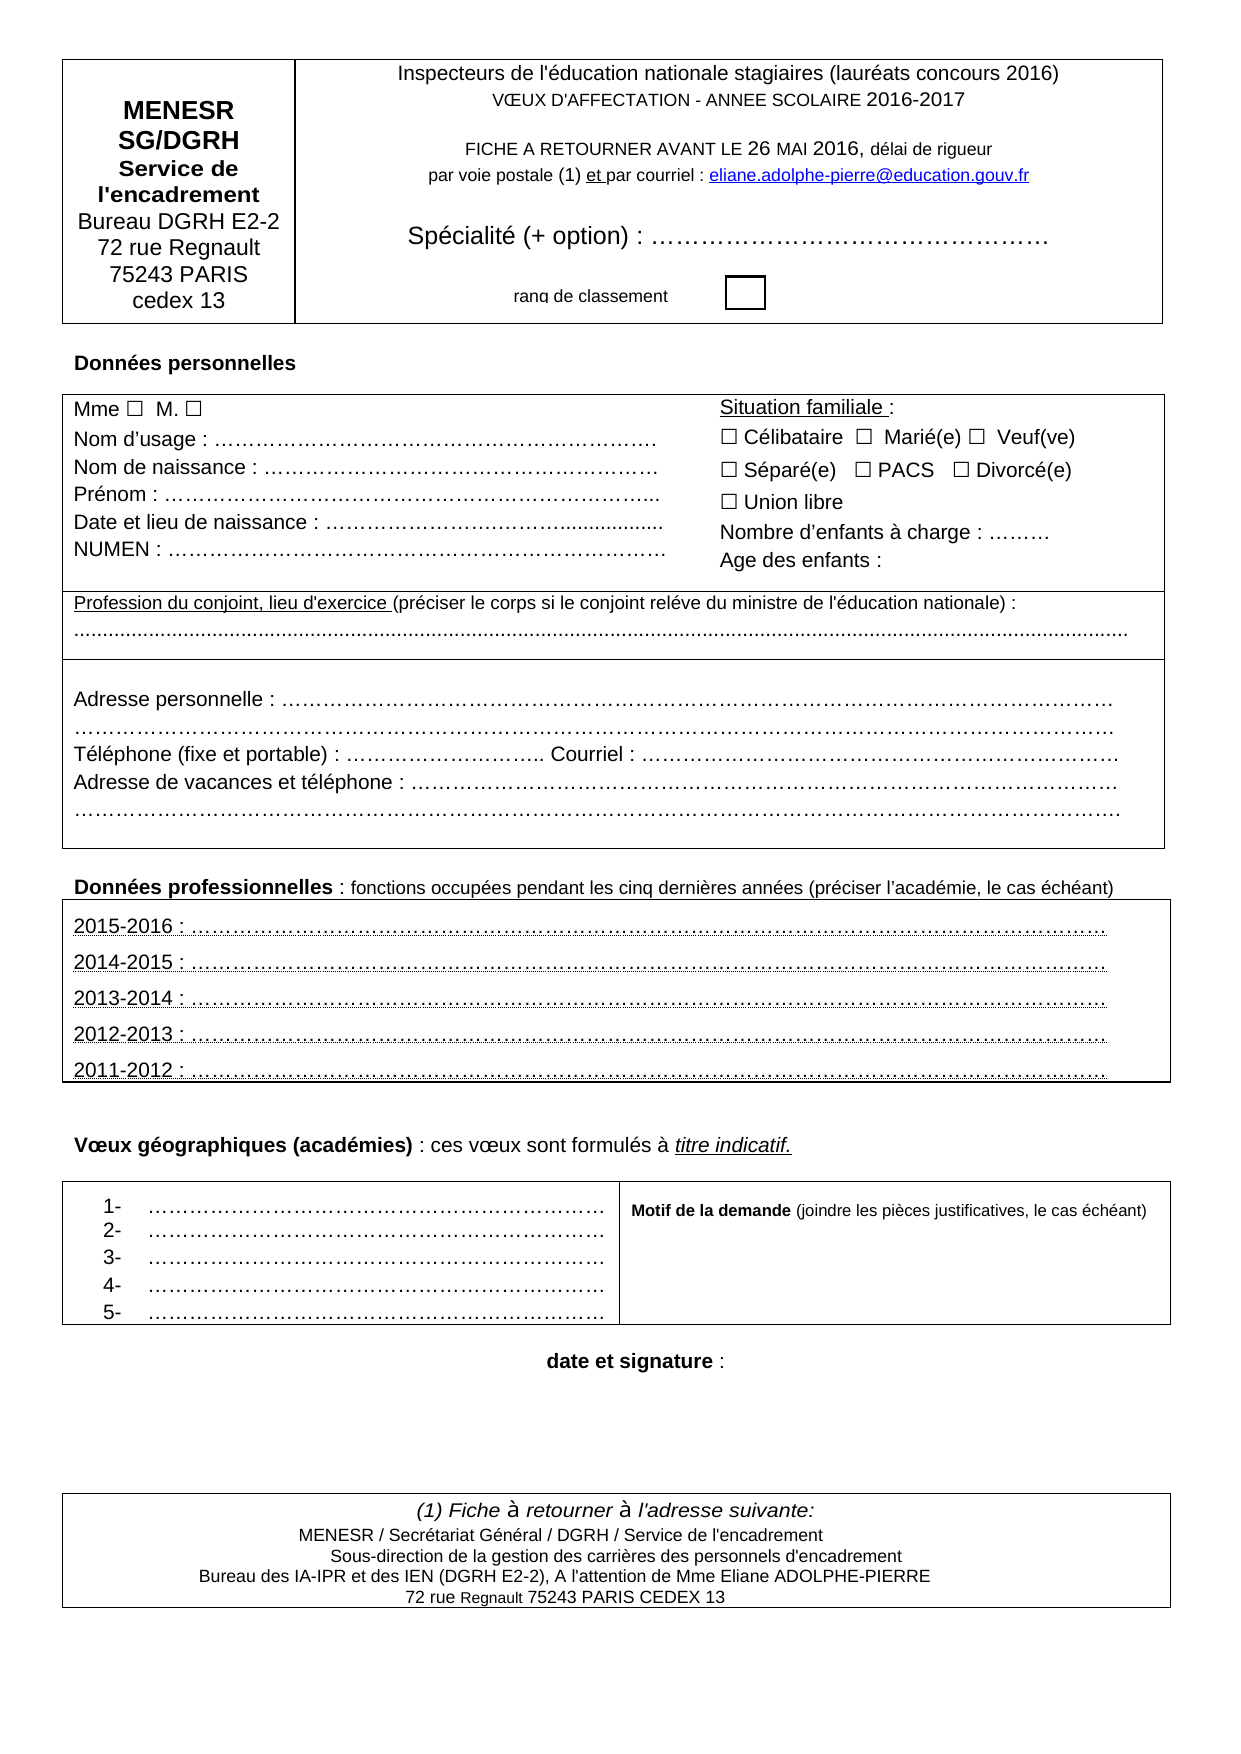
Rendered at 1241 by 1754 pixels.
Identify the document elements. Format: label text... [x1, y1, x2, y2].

table_cell Profession du conjoint, lieu d'exercice (préciser le corps si le conjoint reléve du ministre de l'éducation nationale) : ....................................................................................................................................................................................... [63, 592, 1164, 659]
text Données professionnelles : fonctions occupées pendant les cinq dernières années (préciser l’académie, le cas échéant) [74, 875, 1167, 899]
table_header (1) Fiche à retourner à l'adresse suivante: MENESR / Secrétariat Général / DGRH / Service de l'encadrement Sous-direction de la gestion des carrières des personnels d'encadrement Bureau des IA-IPR et des IEN (DGRH E2-2), A l'attention de Mme Eliane ADOLPHE-PIERRE 72 rue Regnault 75243 PARIS CEDEX 13 [63, 1494, 1170, 1607]
table_header Mme ☐ M. ☐ Nom d’usage : ………………………………………………………. Nom de naissance : ………………………………………………… Prénom : ……………………………………………………………... Date et lieu de naissance : …………………….……….................. NUMEN : ……………………………………………………………… [63, 395, 708, 591]
text date et signature : [546, 1349, 1167, 1373]
table_cell Adresse personnelle : ………………………………………………………………………………………………………… …………………………………………………………………………………………………………………………………… Téléphone (fixe et portable) : ……………………….. Courriel : …………………………………………………………… Adresse de vacances et téléphone : ………………………………………………………………………………………… ……………………………………………………………………………………………………………………………………. [63, 660, 1164, 847]
text Vœux géographiques (académies) : ces vœux sont formulés à titre indicatif. [74, 1133, 1167, 1157]
table_header MENESR SG/DGRH Service de l'encadrement Bureau DGRH E2-2 72 rue Regnault 75243 PARIS cedex 13 [63, 60, 294, 323]
table_header 2015-2016 : …………………………………………………………………………………………………………………… 2014-2015 : …………………………………………………………………………………………………………………… 2013-2014 : …………………………………………………………………………………………………………………… 2012-2013 : …………………………………………………………………………………………………………………… 2011-2012 : …………………………………………………………………………………………………………………… [63, 900, 1170, 1081]
table_header Inspecteurs de l'éducation nationale stagiaires (lauréats concours 2016) VŒUX D'AFFECTATION - ANNEE SCOLAIRE 2016-2017 FICHE A RETOURNER AVANT LE 26 MAI 2016, délai de rigueur par voie postale (1) et par courriel : eliane.adolphe-pierre@education.gouv.fr Spécialité (+ option) : ………………………………………… [296, 60, 1162, 323]
table_header ………………………………………………………… ………………………………………………………… ………………………………………………………… ………………………………………………………… ………………………………………………………… [63, 1182, 619, 1324]
text Données personnelles [74, 350, 1167, 374]
table_header Motif de la demande (joindre les pièces justificatives, le cas échéant) [620, 1182, 1170, 1324]
table_header Situation familiale : ☐ Célibataire ☐ Marié(e) ☐ Veuf(ve) ☐ Séparé(e) ☐ PACS ☐ Divorcé(e) ☐ Union libre Nombre d’enfants à charge : ……… Age des enfants : [708, 395, 1164, 591]
